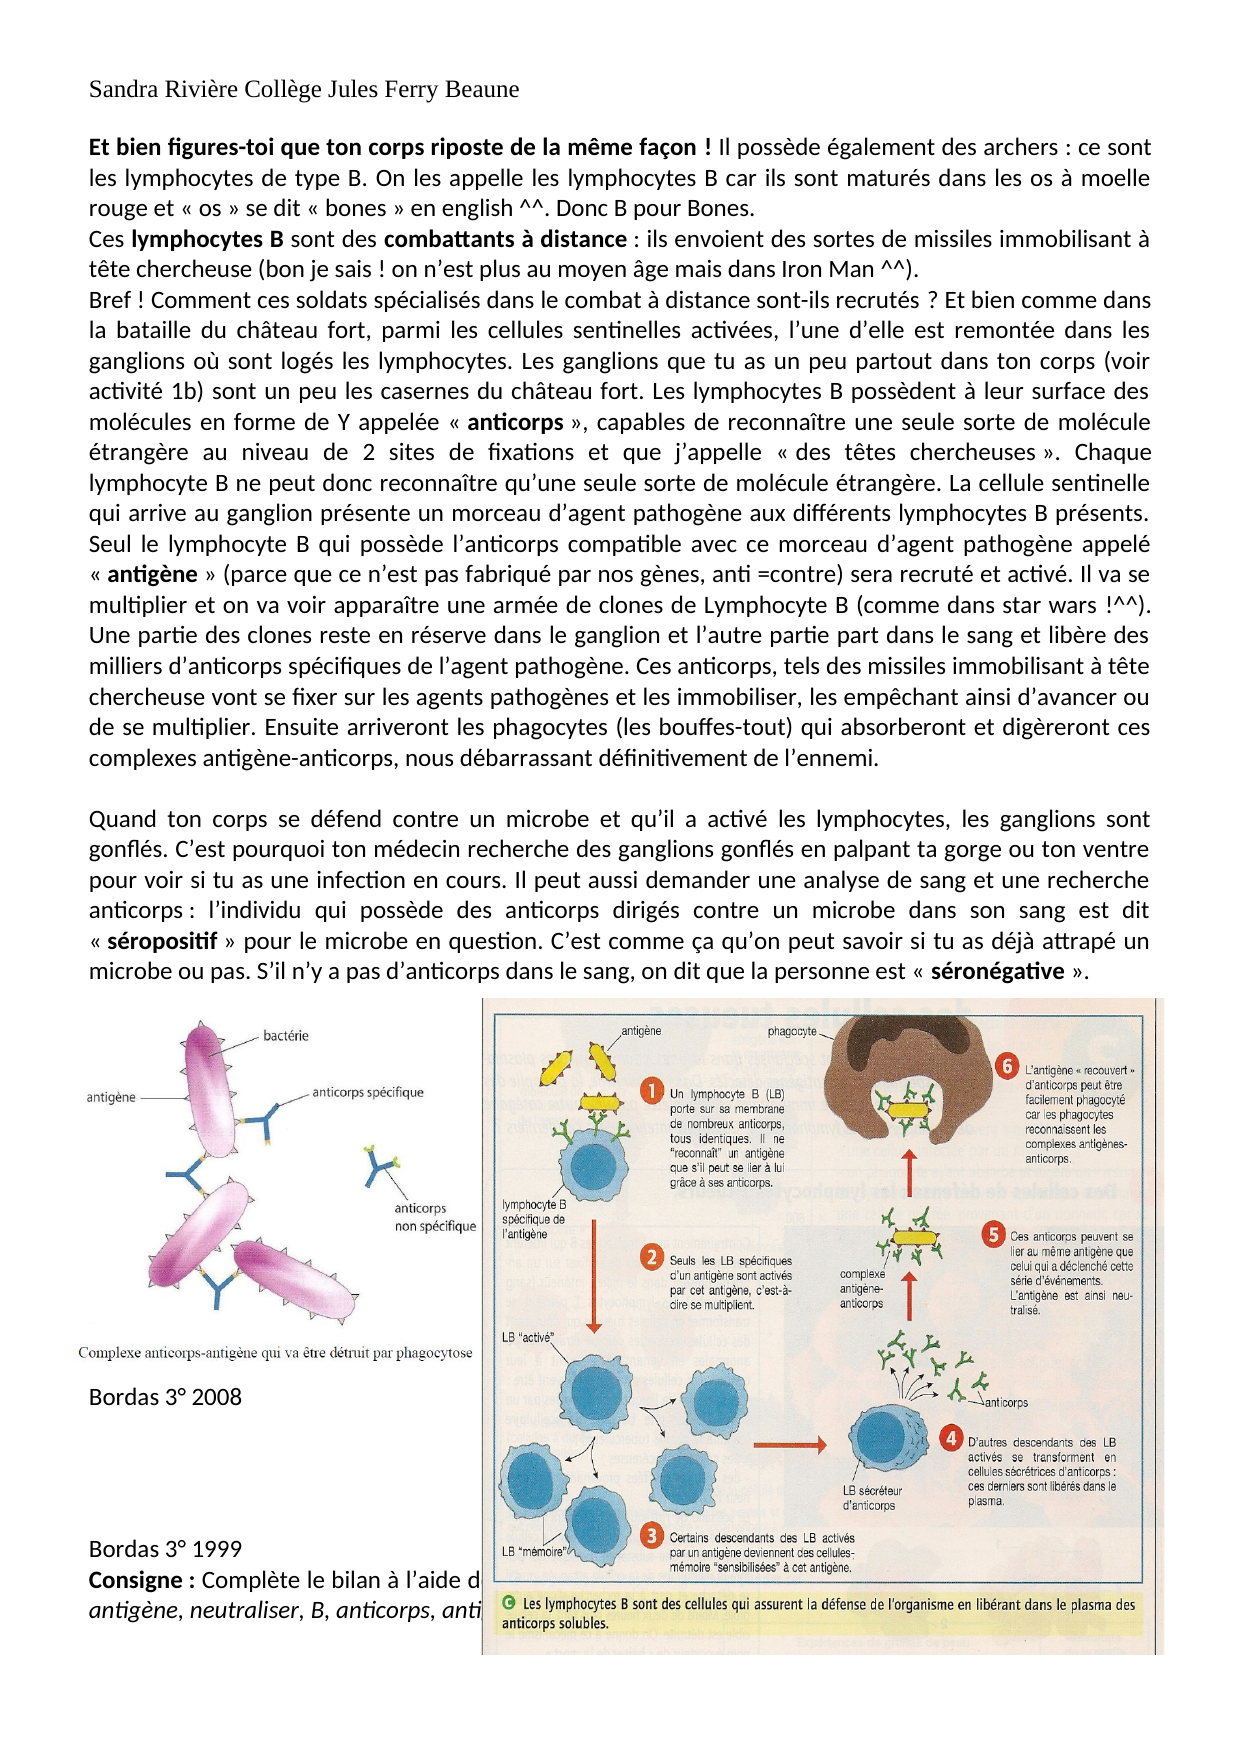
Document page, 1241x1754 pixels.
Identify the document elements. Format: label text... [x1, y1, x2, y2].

text Bordas 3° 1999 [89, 1533, 481, 1564]
text Consigne : Complète le bilan à l’aide des mots suivants : division, phagocytes, lymphocytes B-mémoires, antigène, neutraliser, B, anticorps, antigène-anticorps [89, 1564, 481, 1625]
text Quand ton corps se défend contre un microbe et qu’il a activé les lymphocytes, les ganglions sont gonflés. C’est pourquoi ton médecin recherche des ganglions gonflés en palpant ta gorge ou ton ventre pour voir si tu as une infection en cours. Il peut aussi demander une analyse de sang et une recherche anticorps : l’individu qui possède des anticorps dirigés contre un microbe dans son sang est dit « séropositif » pour le microbe en question. C’est comme ça qu’on peut savoir si tu as déjà attrapé un microbe ou pas. S’il n’y a pas d’anticorps dans le sang, on dit que la personne est « séronégative ». [89, 803, 1152, 986]
text Bref ! Comment ces soldats spécialisés dans le combat à distance sont-ils recrutés ? Et bien comme dans la bataille du château fort, parmi les cellules sentinelles activées, l’une d’elle est remontée dans les ganglions où sont logés les lymphocytes. Les ganglions que tu as un peu partout dans ton corps (voir activité 1b) sont un peu les casernes du château fort. Les lymphocytes B possèdent à leur surface des molécules en forme de Y appelée « anticorps », capables de reconnaître une seule sorte de molécule étrangère au niveau de 2 sites de fixations et que j’appelle « des têtes chercheuses ». Chaque lymphocyte B ne peut donc reconnaître qu’une seule sorte de molécule étrangère. La cellule sentinelle qui arrive au ganglion présente un morceau d’agent pathogène aux différents lymphocytes B présents. Seul le lymphocyte B qui possède l’anticorps compatible avec ce morceau d’agent pathogène appelé « antigène » (parce que ce n’est pas fabriqué par nos gènes, anti =contre) sera recruté et activé. Il va se multiplier et on va voir apparaître une armée de clones de Lymphocyte B (comme dans star wars !^^). Une partie des clones reste en réserve dans le ganglion et l’autre partie part dans le sang et libère des milliers d’anticorps spécifiques de l’agent pathogène. Ces anticorps, tels des missiles immobilisant à tête chercheuse vont se fixer sur les agents pathogènes et les immobiliser, les empêchant ainsi d’avancer ou de se multiplier. Ensuite arriveront les phagocytes (les bouffes-tout) qui absorberont et digèreront ces complexes antigène-anticorps, nous débarrassant définitivement de l’ennemi. [89, 284, 1152, 772]
text Et bien figures-toi que ton corps riposte de la même façon ! Il possède également des archers : ce sont les lymphocytes de type B. On les appelle les lymphocytes B car ils sont maturés dans les os à moelle rouge et « os » se dit « bones » en english ^^. Donc B pour Bones. [89, 131, 1152, 223]
text Bordas 3° 2008 [89, 1381, 481, 1411]
text Ces lymphocytes B sont des combattants à distance : ils envoient des sortes de missiles immobilisant à tête chercheuse (bon je sais ! on n’est plus au moyen âge mais dans Iron Man ^^). [89, 223, 1152, 284]
